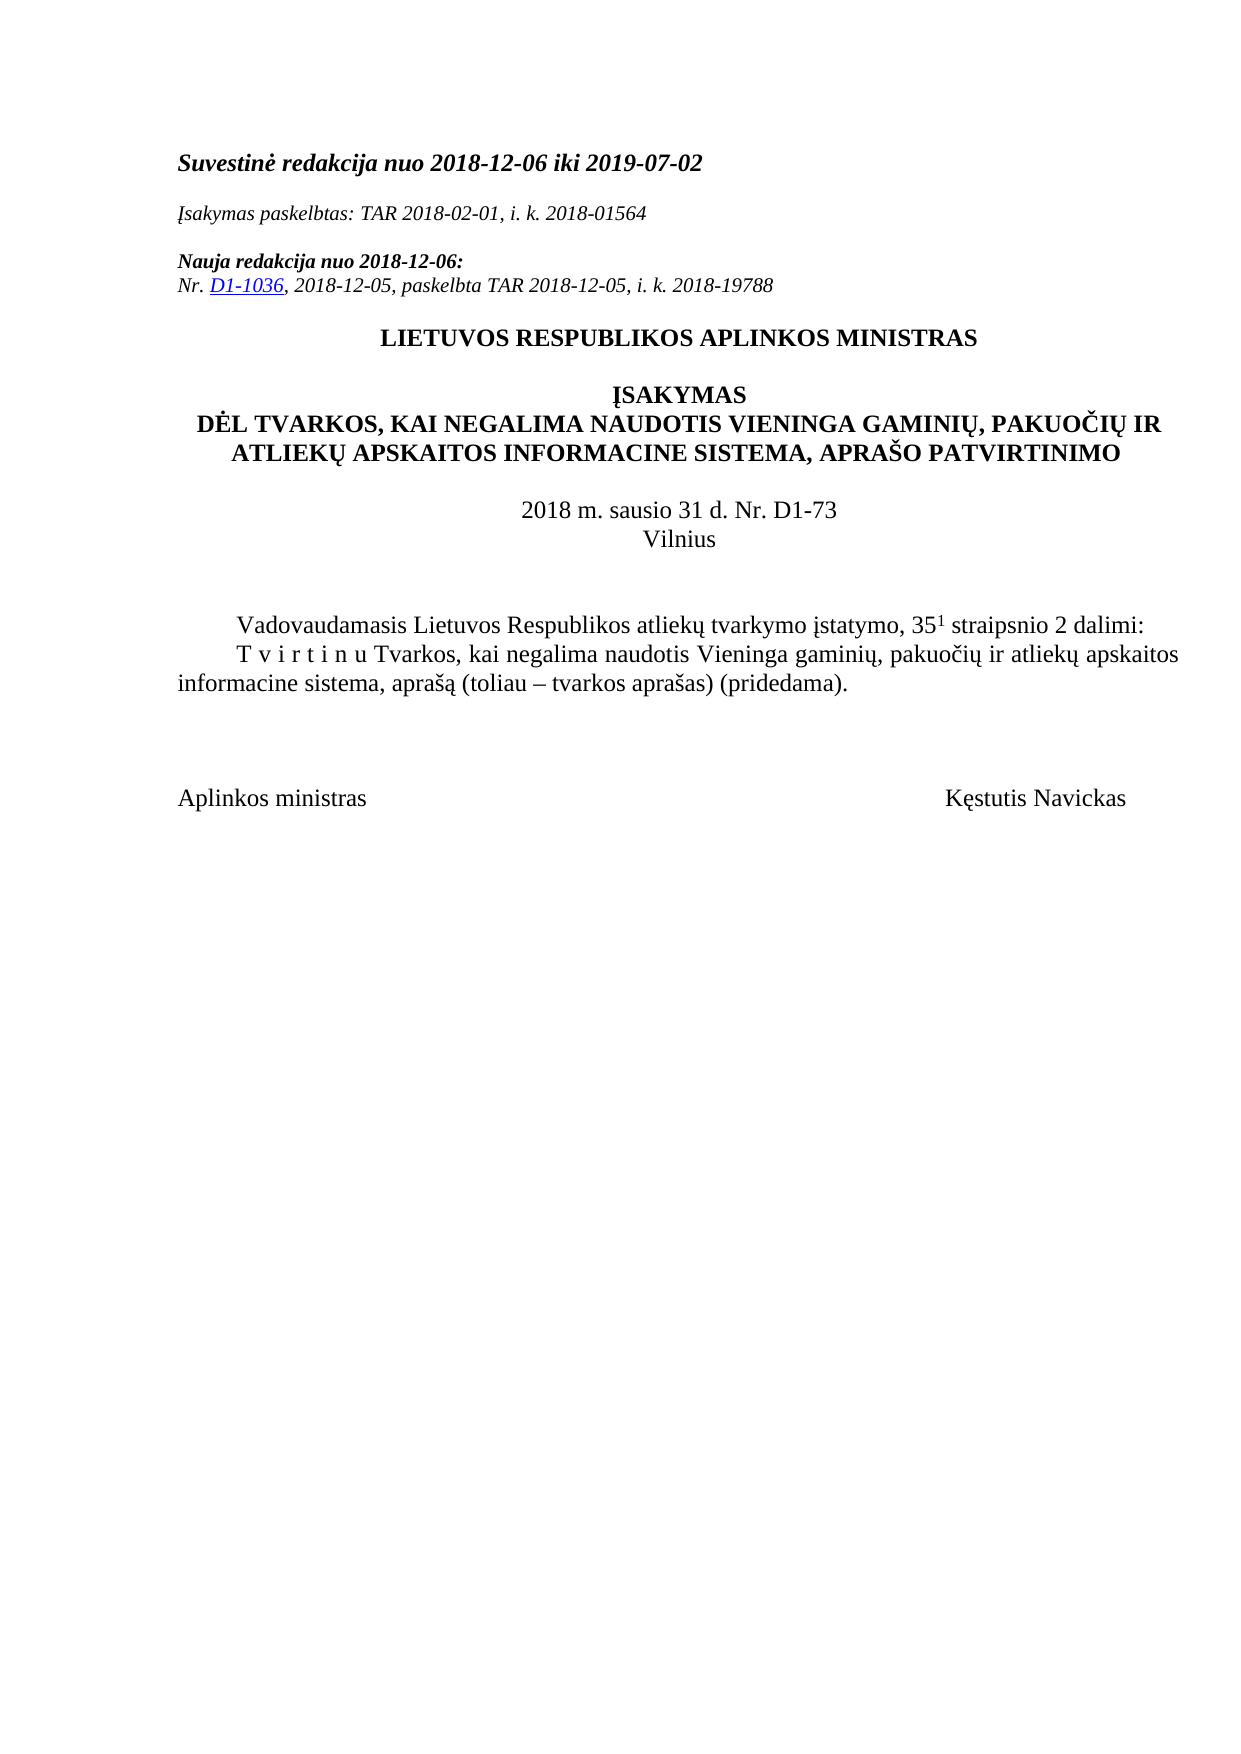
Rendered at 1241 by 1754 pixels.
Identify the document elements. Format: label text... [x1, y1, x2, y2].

text Nr. D1-1036, 2018-12-05, paskelbta TAR 2018-12-05, i. k. 2018-19788 [177, 273, 1181, 297]
text Suvestinė redakcija nuo 2018-12-06 iki 2019-07-02 [177, 148, 1181, 176]
text Vilnius [177, 524, 1181, 553]
text T v i r t i n u Tvarkos, kai negalima naudotis Vieninga gaminių, pakuočių ir atliekų apskaitos informacine sistema, aprašą (toliau – tvarkos aprašas) (pridedama). [177, 639, 1181, 697]
text 2018 m. sausio 31 d. Nr. D1-73 [177, 496, 1181, 524]
text DĖL TVARKOS, KAI NEGALIMA NAUDOTIS VIENINGA GAMINIŲ, PAKUOČIŲ IR ATLIEKŲ APSKAITOS INFORMACINE SISTEMA, APRAŠO PATVIRTINIMO [177, 409, 1181, 467]
text Nauja redakcija nuo 2018-12-06: [177, 249, 1181, 273]
text Vadovaudamasis Lietuvos Respublikos atliekų tvarkymo įstatymo, 351 straipsnio 2 dalimi: [177, 611, 1181, 639]
text LIETUVOS RESPUBLIKOS APLINKOS MINISTRAS [177, 323, 1181, 352]
text Įsakymas paskelbtas: TAR 2018-02-01, i. k. 2018-01564 [177, 201, 1181, 224]
text ĮSAKYMAS [177, 381, 1181, 409]
text Aplinkos ministras Kęstutis Navickas [177, 783, 1178, 812]
